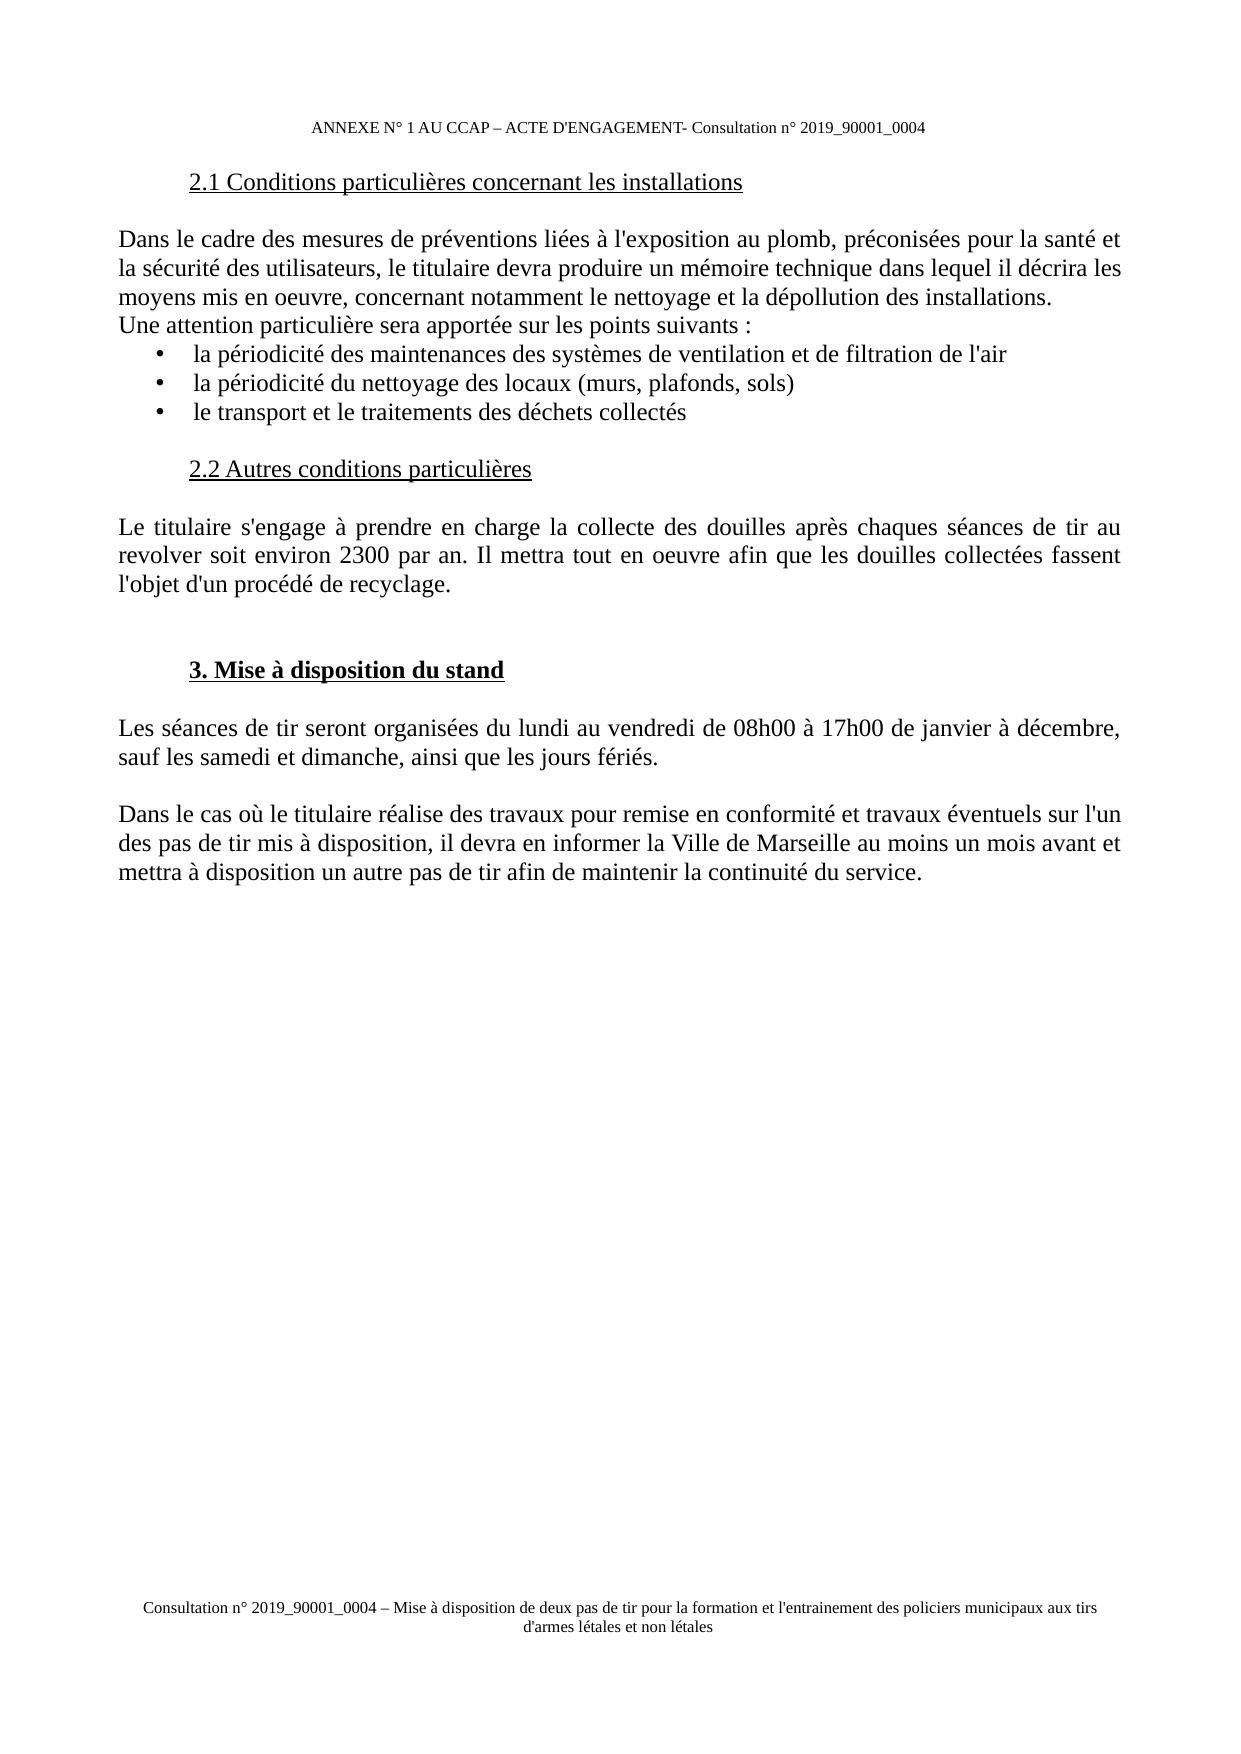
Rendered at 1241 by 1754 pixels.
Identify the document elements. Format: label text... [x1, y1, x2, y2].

text Dans le cadre des mesures de préventions liées à l'exposition au plomb, préconisées pour la santé et la sécurité des utilisateurs, le titulaire devra produire un mémoire technique dans lequel il décrira les moyens mis en oeuvre, concernant notamment le nettoyage et la dépollution des installations. [118, 224, 1122, 311]
text 2.1 Conditions particulières concernant les installations [189, 167, 1122, 196]
list la périodicité du nettoyage des locaux (murs, plafonds, sols) [156, 368, 1122, 397]
text Le titulaire s'engage à prendre en charge la collecte des douilles après chaques séances de tir au revolver soit environ 2300 par an. Il mettra tout en oeuvre afin que les douilles collectées fassent l'objet d'un procédé de recyclage. [118, 512, 1122, 598]
list la périodicité des maintenances des systèmes de ventilation et de filtration de l'air [156, 339, 1122, 368]
text Dans le cas où le titulaire réalise des travaux pour remise en conformité et travaux éventuels sur l'un des pas de tir mis à disposition, il devra en informer la Ville de Marseille au moins un mois avant et mettra à disposition un autre pas de tir afin de maintenir la continuité du service. [118, 799, 1122, 886]
text Une attention particulière sera apportée sur les points suivants : [118, 311, 1122, 339]
text Les séances de tir seront organisées du lundi au vendredi de 08h00 à 17h00 de janvier à décembre, sauf les samedi et dimanche, ainsi que les jours fériés. [118, 713, 1122, 771]
list le transport et le traitements des déchets collectés [156, 397, 1122, 426]
text 2.2 Autres conditions particulières [189, 454, 1122, 483]
text 3. Mise à disposition du stand [189, 656, 1122, 684]
